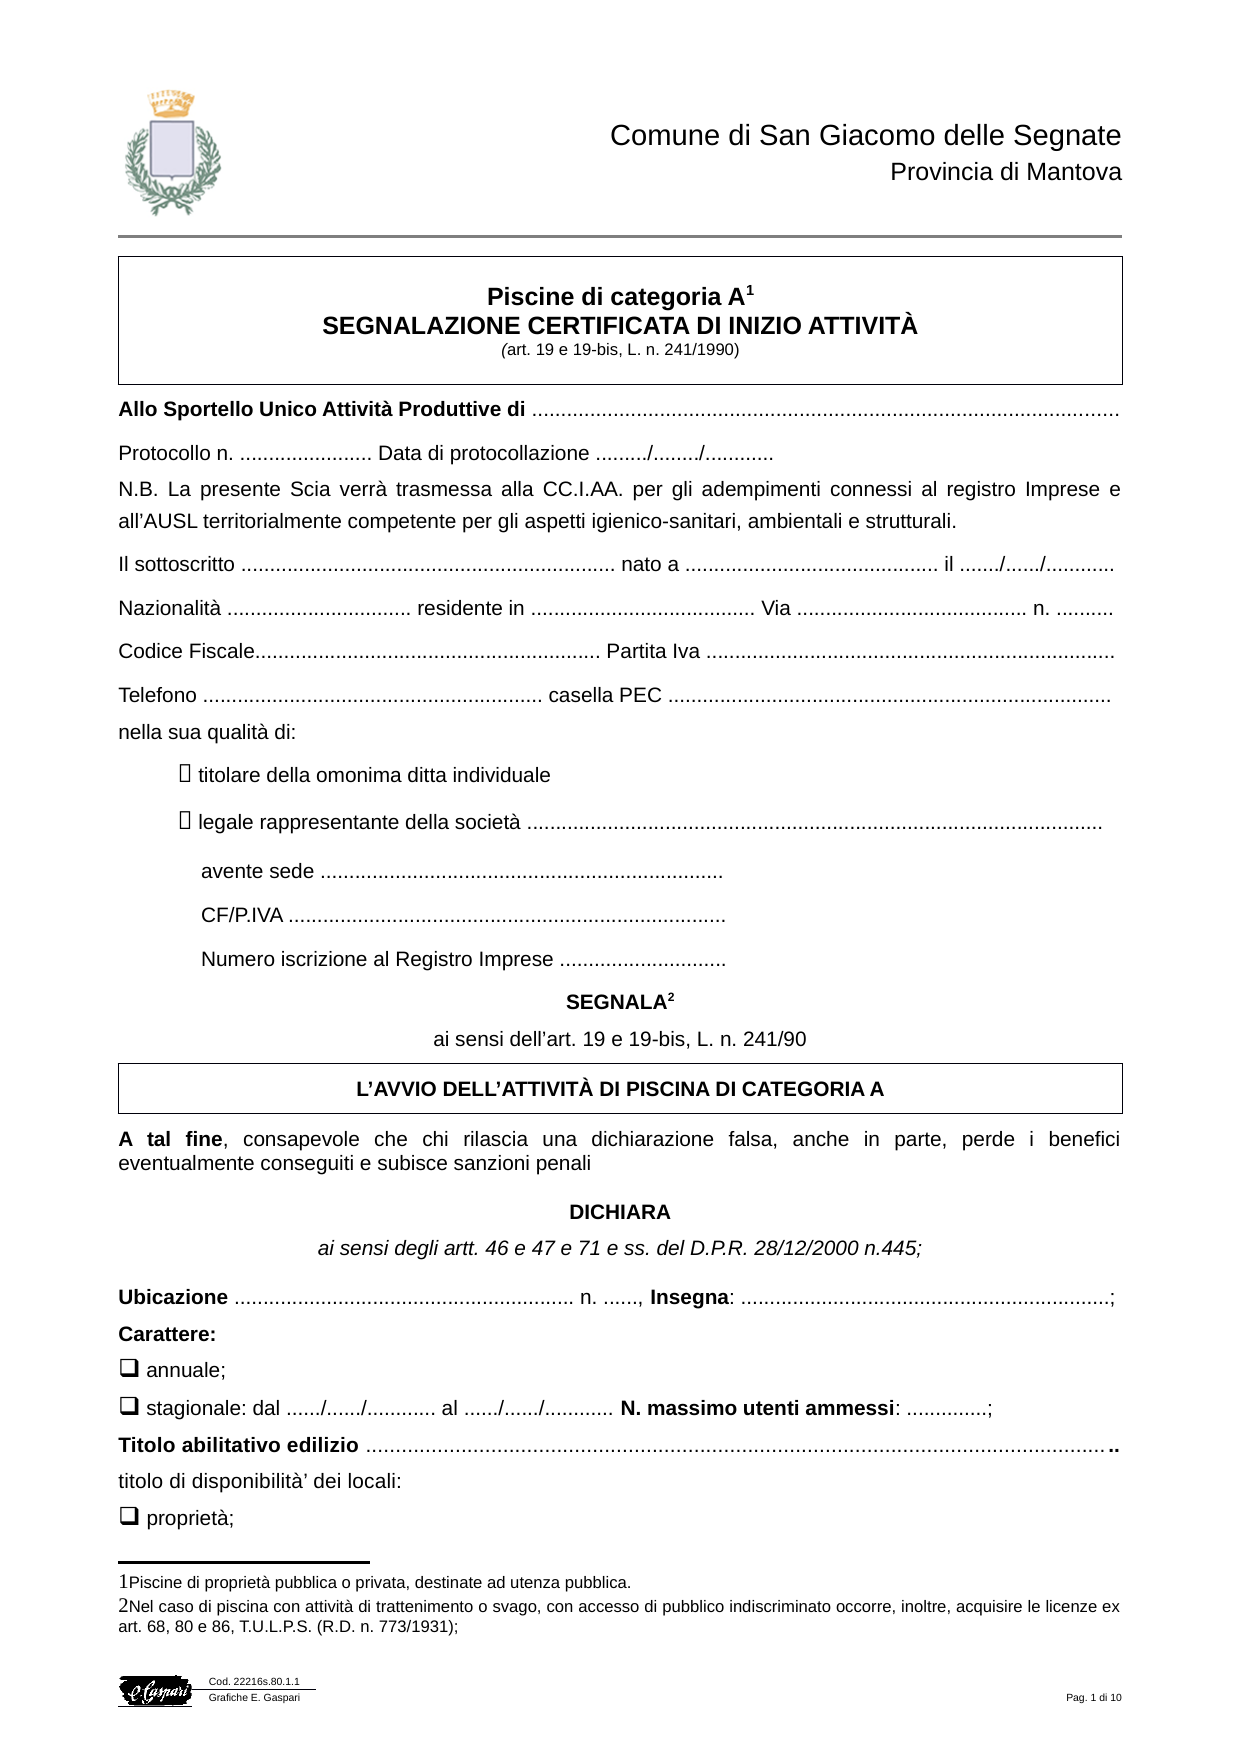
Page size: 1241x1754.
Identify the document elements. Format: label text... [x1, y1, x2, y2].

text nella sua qualità di: [118, 719, 1122, 743]
text  annuale; [118, 1358, 1122, 1383]
text ai sensi degli artt. 46 e 47 e 71 e ss. del D.P.R. 28/12/2000 n.445; [118, 1236, 1122, 1260]
text Numero iscrizione al Registro Imprese ............................. [201, 947, 1122, 971]
picture [118, 1674, 192, 1706]
text Titolo abilitativo edilizio .............................................................................................................................. [118, 1433, 1122, 1457]
text Telefono ........................................................... casella PEC ............................................................................. [118, 683, 1122, 707]
text  stagionale: dal ....../....../............ al ....../....../............ N. massimo utenti ammessi: ..............; [118, 1395, 1122, 1420]
picture [122, 185, 224, 219]
text Il sottoscritto ................................................................. nato a ............................................ il ......./....../............ [118, 552, 1122, 576]
text Allo Sportello Unico Attività Produttive di [118, 397, 1122, 421]
text Ubicazione ........................................................... n. ......, Insegna: ................................................................; [118, 1285, 1122, 1309]
text Provincia di Mantova [118, 157, 1122, 185]
text  legale rappresentante della società .................................................................................................... [177, 802, 1122, 837]
text Comune di San Giacomo delle Segnate [118, 118, 1122, 152]
text avente sede ...................................................................... [201, 859, 1122, 883]
table_header Piscine di categoria A SEGNALAZIONE CERTIFICATA DI INIZIO ATTIVITÀ (art. 19 e 19-bis, L. n. 241/1990) [119, 257, 1122, 384]
text Nel caso di piscina con attività di trattenimento o svago, con accesso di pubblico indiscriminato occorre, inoltre, acquisire le licenze ex art. 68, 80 e 86, T.U.L.P.S. (R.D. n. 773/1931); [118, 1593, 1122, 1636]
picture [122, 87, 224, 118]
text DICHIARA [118, 1199, 1122, 1223]
text Nazionalità ................................ residente in ....................................... Via ........................................ n. .......... [118, 596, 1122, 620]
picture [122, 152, 224, 157]
text SEGNALA [118, 990, 1122, 1014]
text Carattere: [118, 1321, 1122, 1345]
text Codice Fiscale............................................................ Partita Iva ....................................................................... [118, 639, 1122, 663]
text Protocollo n. ....................... Data di protocollazione ........./......../............ [118, 441, 1122, 465]
text titolo di disponibilità’ dei locali: [118, 1469, 1122, 1493]
text CF/P.IVA ............................................................................ [201, 903, 1122, 927]
text  proprietà; [118, 1506, 1122, 1531]
table_header L’AVVIO DELL’ATTIVITÀ DI PISCINA DI CATEGORIA A [119, 1064, 1122, 1113]
text A tal fine, consapevole che chi rilascia una dichiarazione falsa, anche in parte, perde i benefici eventualmente conseguiti e subisce sanzioni penali [118, 1127, 1122, 1174]
text N.B. La presente Scia verrà trasmessa alla CC.I.AA. per gli adempimenti connessi al registro Imprese e all’AUSL territorialmente competente per gli aspetti igienico-sanitari, ambientali e strutturali. [118, 477, 1122, 532]
text  titolare della omonima ditta individuale [177, 756, 1122, 790]
text ai sensi dell’art. 19 e 19-bis, L. n. 241/90 [118, 1027, 1122, 1051]
